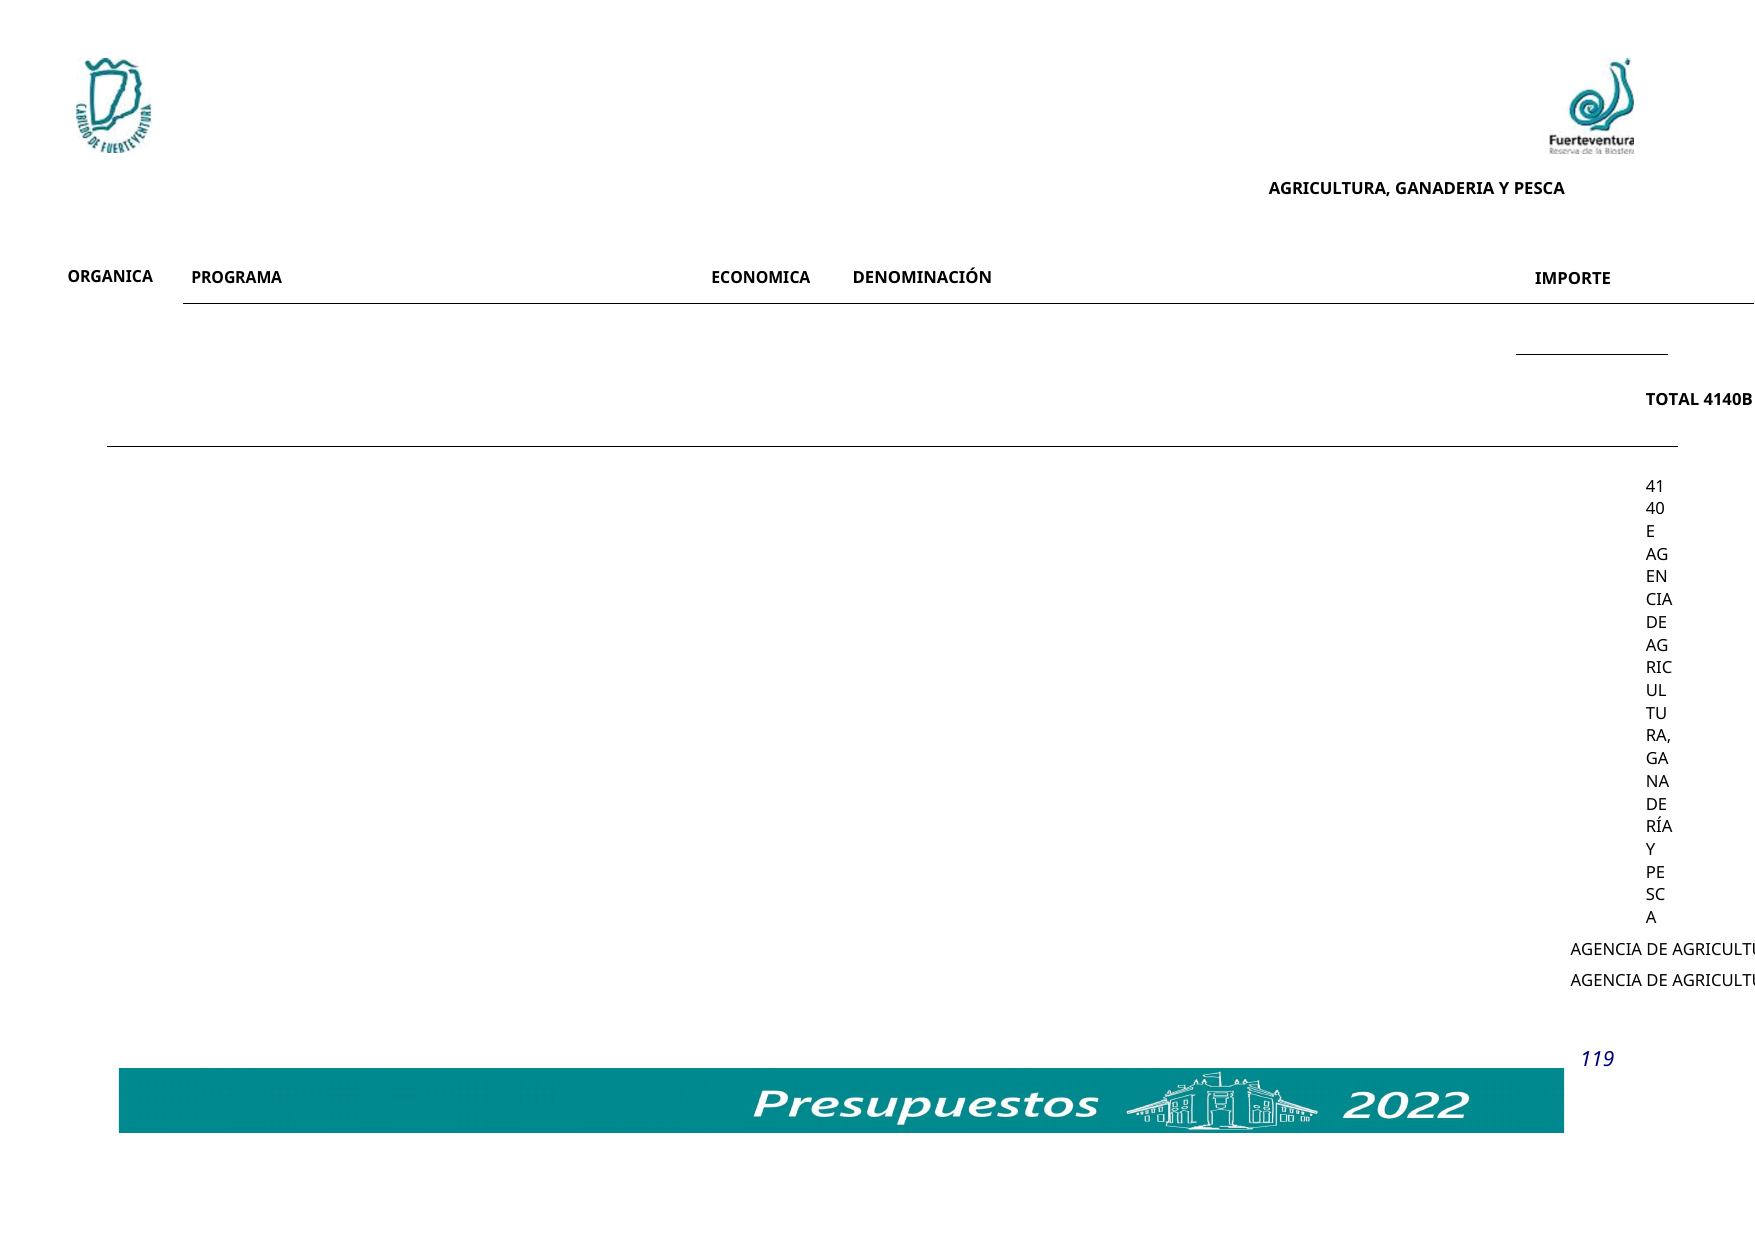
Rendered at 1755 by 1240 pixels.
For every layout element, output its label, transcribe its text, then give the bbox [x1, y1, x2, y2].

table_header AGENCIA DE AGRICULTURA, GANADERÍA Y PESCA [1565, 932, 1754, 964]
text TOTAL 4140B LABORATORIO AGROALIMENTARIO DE FUERTEVENTURA 207.821,29 [1646, 387, 1754, 452]
text IMPORTE [1535, 266, 1648, 289]
text ORGANICA PROGRAMA ECONOMICA DENOMINACIÓN [67, 265, 1008, 289]
table_cell AGENCIA DE AGRICULTURA, GANADERÍA Y PESCA [1565, 964, 1754, 995]
text 4140E AGENCIA DE AGRICULTURA, GANADERÍA Y PESCA [1646, 474, 1673, 928]
